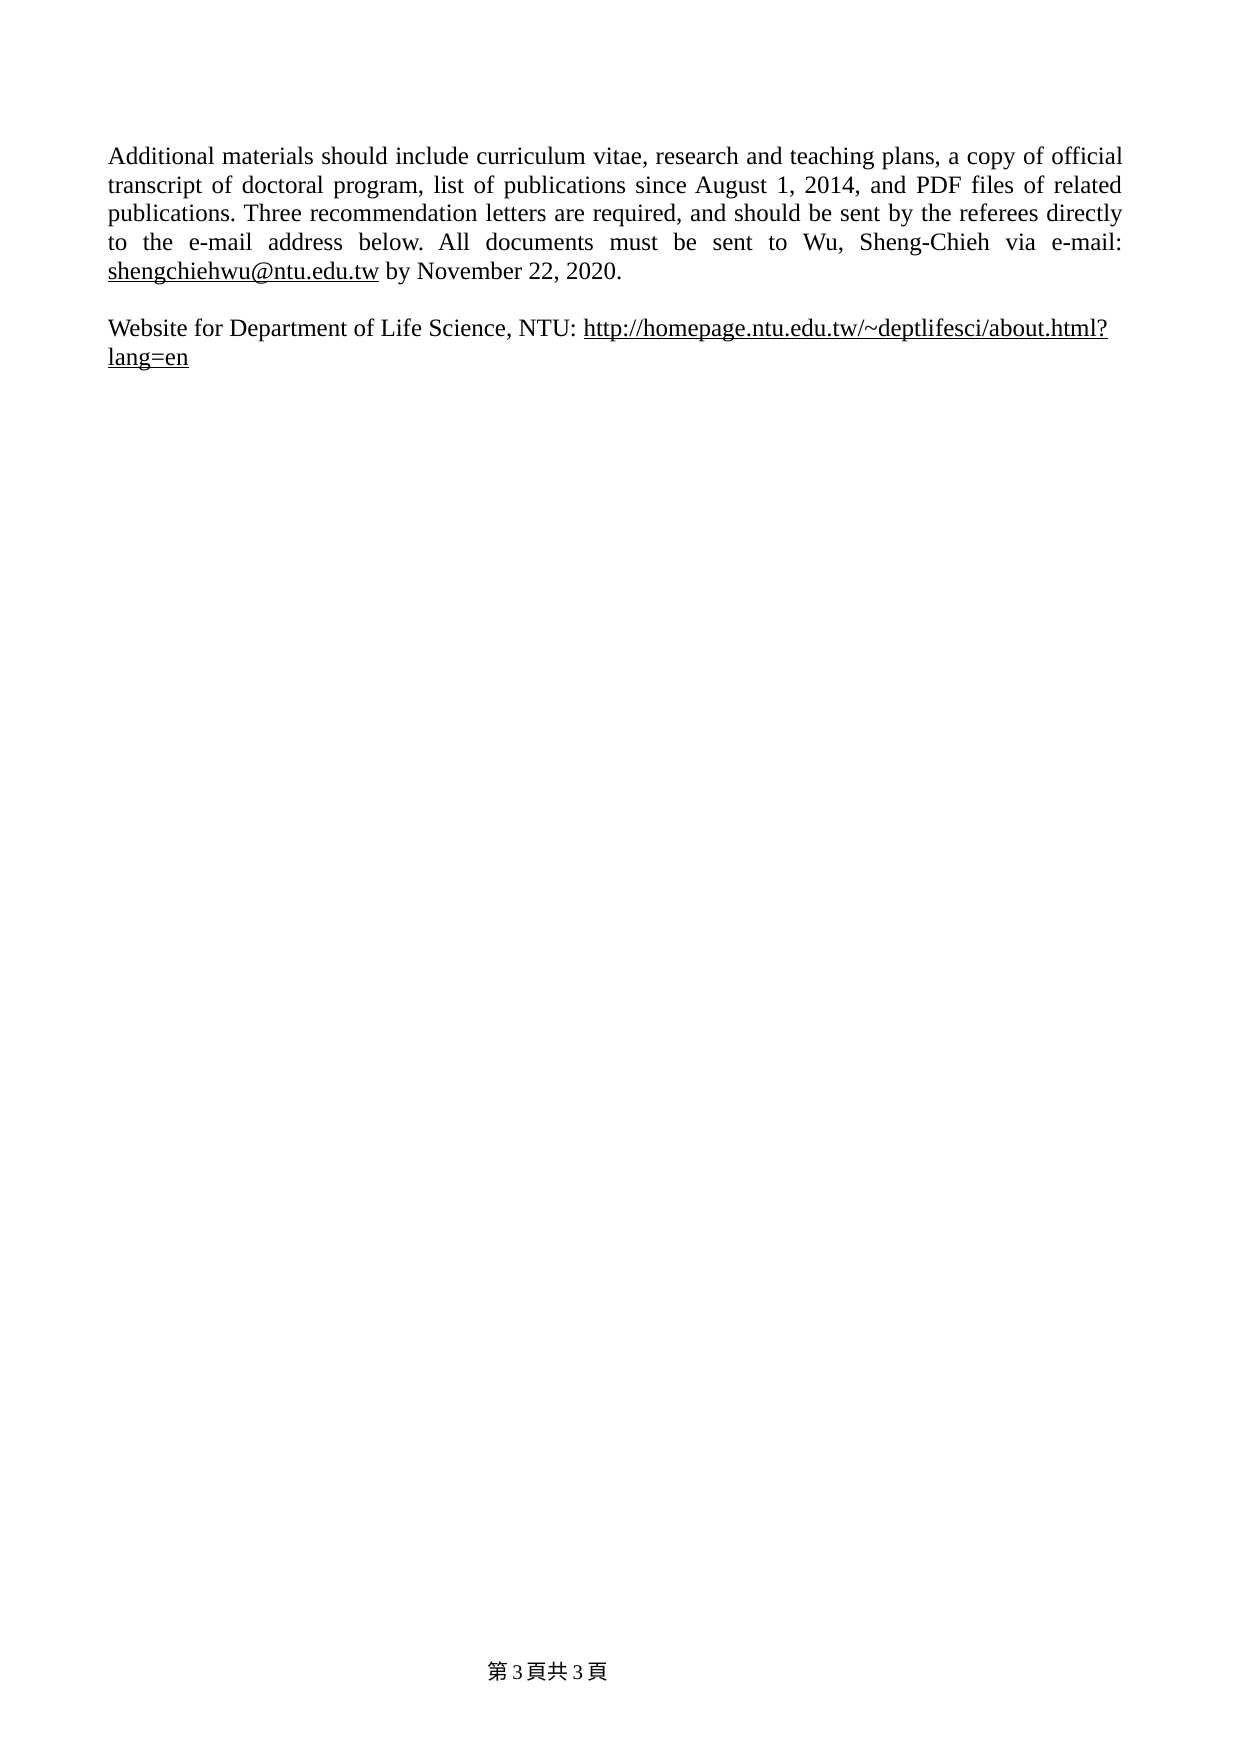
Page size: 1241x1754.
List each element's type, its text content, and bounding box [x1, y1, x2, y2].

text Additional materials should include curriculum vitae, research and teaching plans, a copy of official transcript of doctoral program, list of publications since August 1, 2014, and PDF files of related publications. Three recommendation letters are required, and should be sent by the referees directly to the e-mail address below. All documents must be sent to Wu, Sheng-Chieh via e-mail: shengchiehwu@ntu.edu.tw by November 22, 2020. [108, 141, 1124, 285]
text Website for Department of Life Science, NTU: http://homepage.ntu.edu.tw/~deptlifesci/about.html?lang=en [108, 313, 1124, 370]
